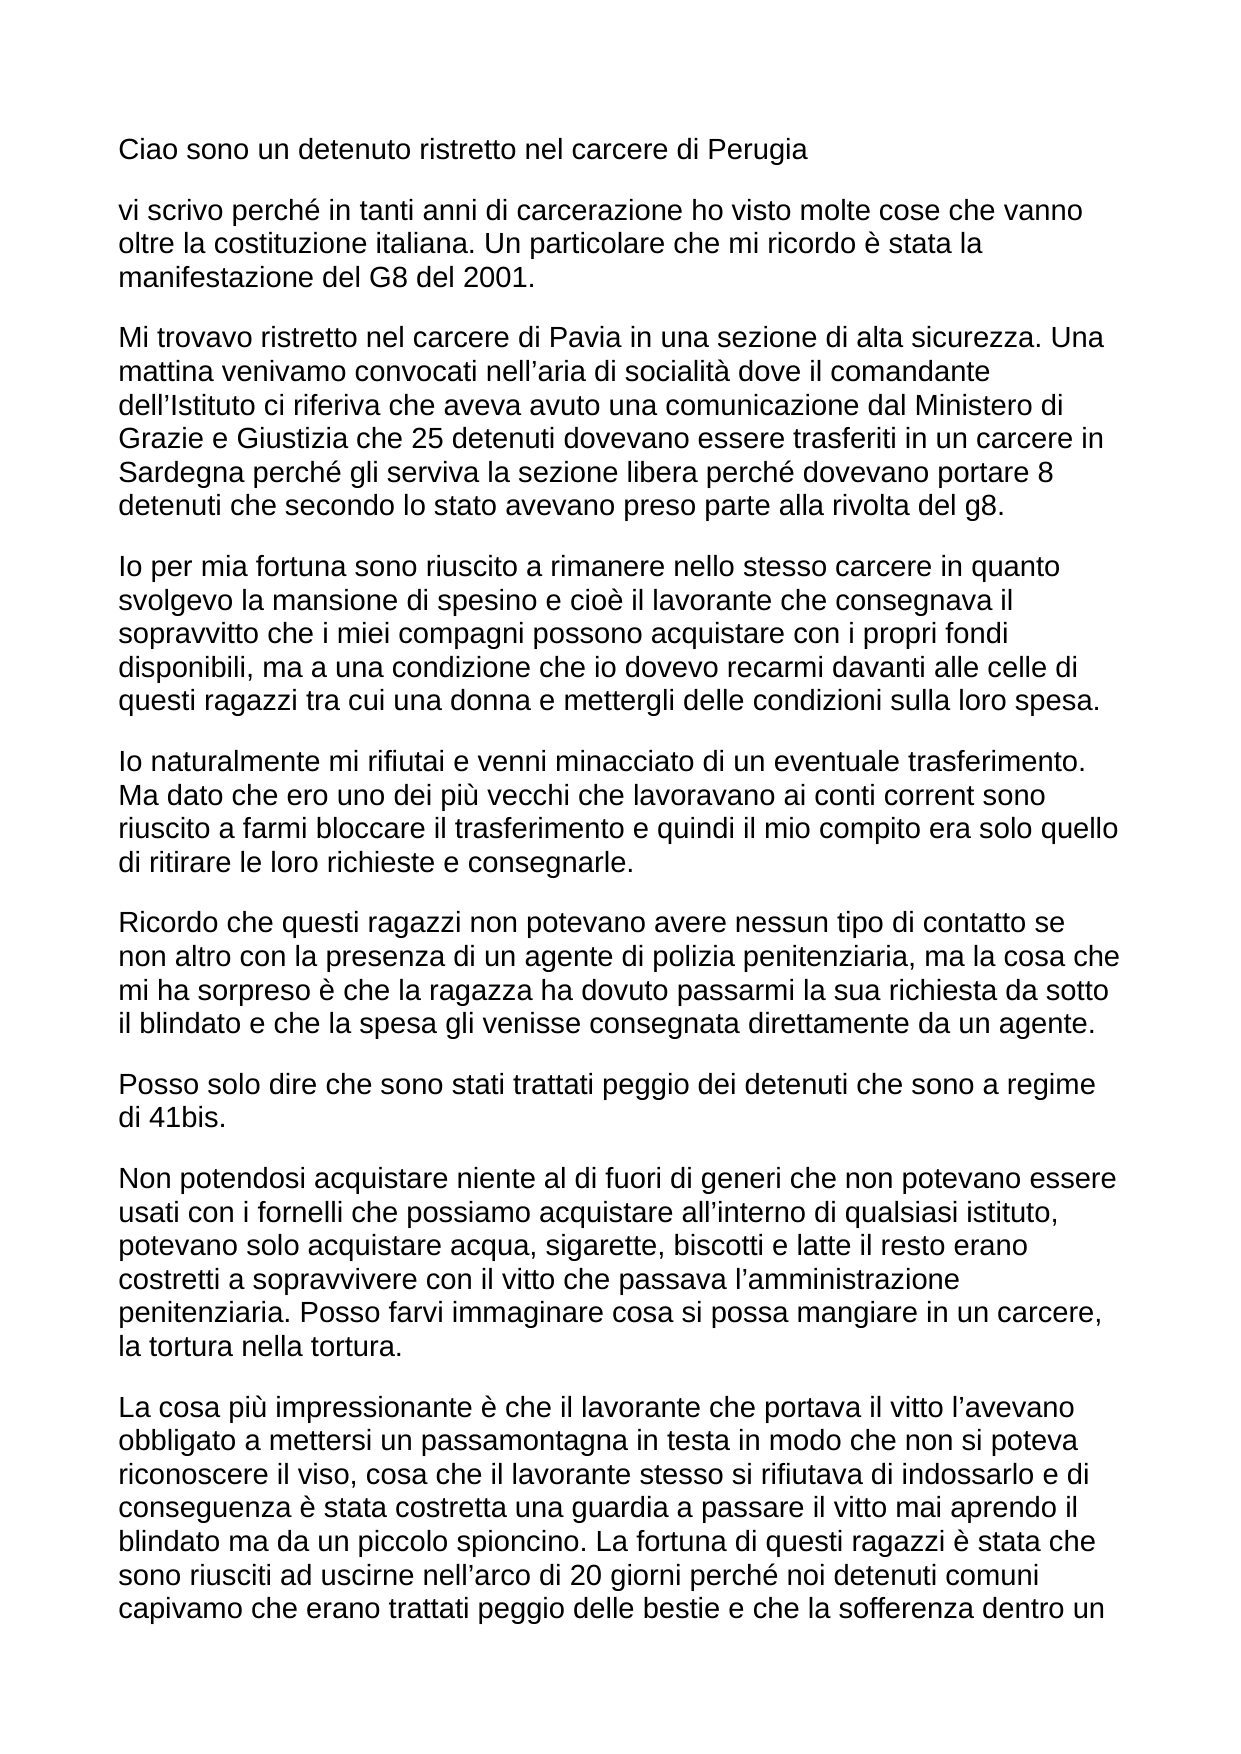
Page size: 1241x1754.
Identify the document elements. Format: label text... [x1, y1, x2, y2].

text Ciao sono un detenuto ristretto nel carcere di Perugia [118, 132, 1122, 165]
text Non potendosi acquistare niente al di fuori di generi che non potevano essere usati con i fornelli che possiamo acquistare all’interno di qualsiasi istituto, potevano solo acquistare acqua, sigarette, biscotti e latte il resto erano costretti a sopravvivere con il vitto che passava l’amministrazione penitenziaria. Posso farvi immaginare cosa si possa mangiare in un carcere, la tortura nella tortura. [118, 1161, 1122, 1363]
text Mi trovavo ristretto nel carcere di Pavia in una sezione di alta sicurezza. Una mattina venivamo convocati nell’aria di socialità dove il comandante dell’Istituto ci riferiva che aveva avuto una comunicazione dal Ministero di Grazie e Giustizia che 25 detenuti dovevano essere trasferiti in un carcere in Sardegna perché gli serviva la sezione libera perché dovevano portare 8 detenuti che secondo lo stato avevano preso parte alla rivolta del g8. [118, 321, 1122, 522]
text Ricordo che questi ragazzi non potevano avere nessun tipo di contatto se non altro con la presenza di un agente di polizia penitenziaria, ma la cosa che mi ha sorpreso è che la ragazza ha dovuto passarmi la sua richiesta da sotto il blindato e che la spesa gli venisse consegnata direttamente da un agente. [118, 906, 1122, 1040]
text Io naturalmente mi rifiutai e venni minacciato di un eventuale trasferimento. Ma dato che ero uno dei più vecchi che lavoravano ai conti corrent sono riuscito a farmi bloccare il trasferimento e quindi il mio compito era solo quello di ritirare le loro richieste e consegnarle. [118, 744, 1122, 878]
text Posso solo dire che sono stati trattati peggio dei detenuti che sono a regime di 41bis. [118, 1067, 1122, 1134]
text vi scrivo perché in tanti anni di carcerazione ho visto molte cose che vanno oltre la costituzione italiana. Un particolare che mi ricordo è stata la manifestazione del G8 del 2001. [118, 193, 1122, 293]
text Io per mia fortuna sono riuscito a rimanere nello stesso carcere in quanto svolgevo la mansione di spesino e cioè il lavorante che consegnava il sopravvitto che i miei compagni possono acquistare con i propri fondi disponibili, ma a una condizione che io dovevo recarmi davanti alle celle di questi ragazzi tra cui una donna e mettergli delle condizioni sulla loro spesa. [118, 549, 1122, 717]
text La cosa più impressionante è che il lavorante che portava il vitto l’avevano obbligato a mettersi un passamontagna in testa in modo che non si poteva riconoscere il viso, cosa che il lavorante stesso si rifiutava di indossarlo e di conseguenza è stata costretta una guardia a passare il vitto mai aprendo il blindato ma da un piccolo spioncino. La fortuna di questi ragazzi è stata che sono riusciti ad uscirne nell’arco di 20 giorni perché noi detenuti comuni capivamo che erano trattati peggio delle bestie e che la sofferenza dentro un [118, 1390, 1122, 1625]
